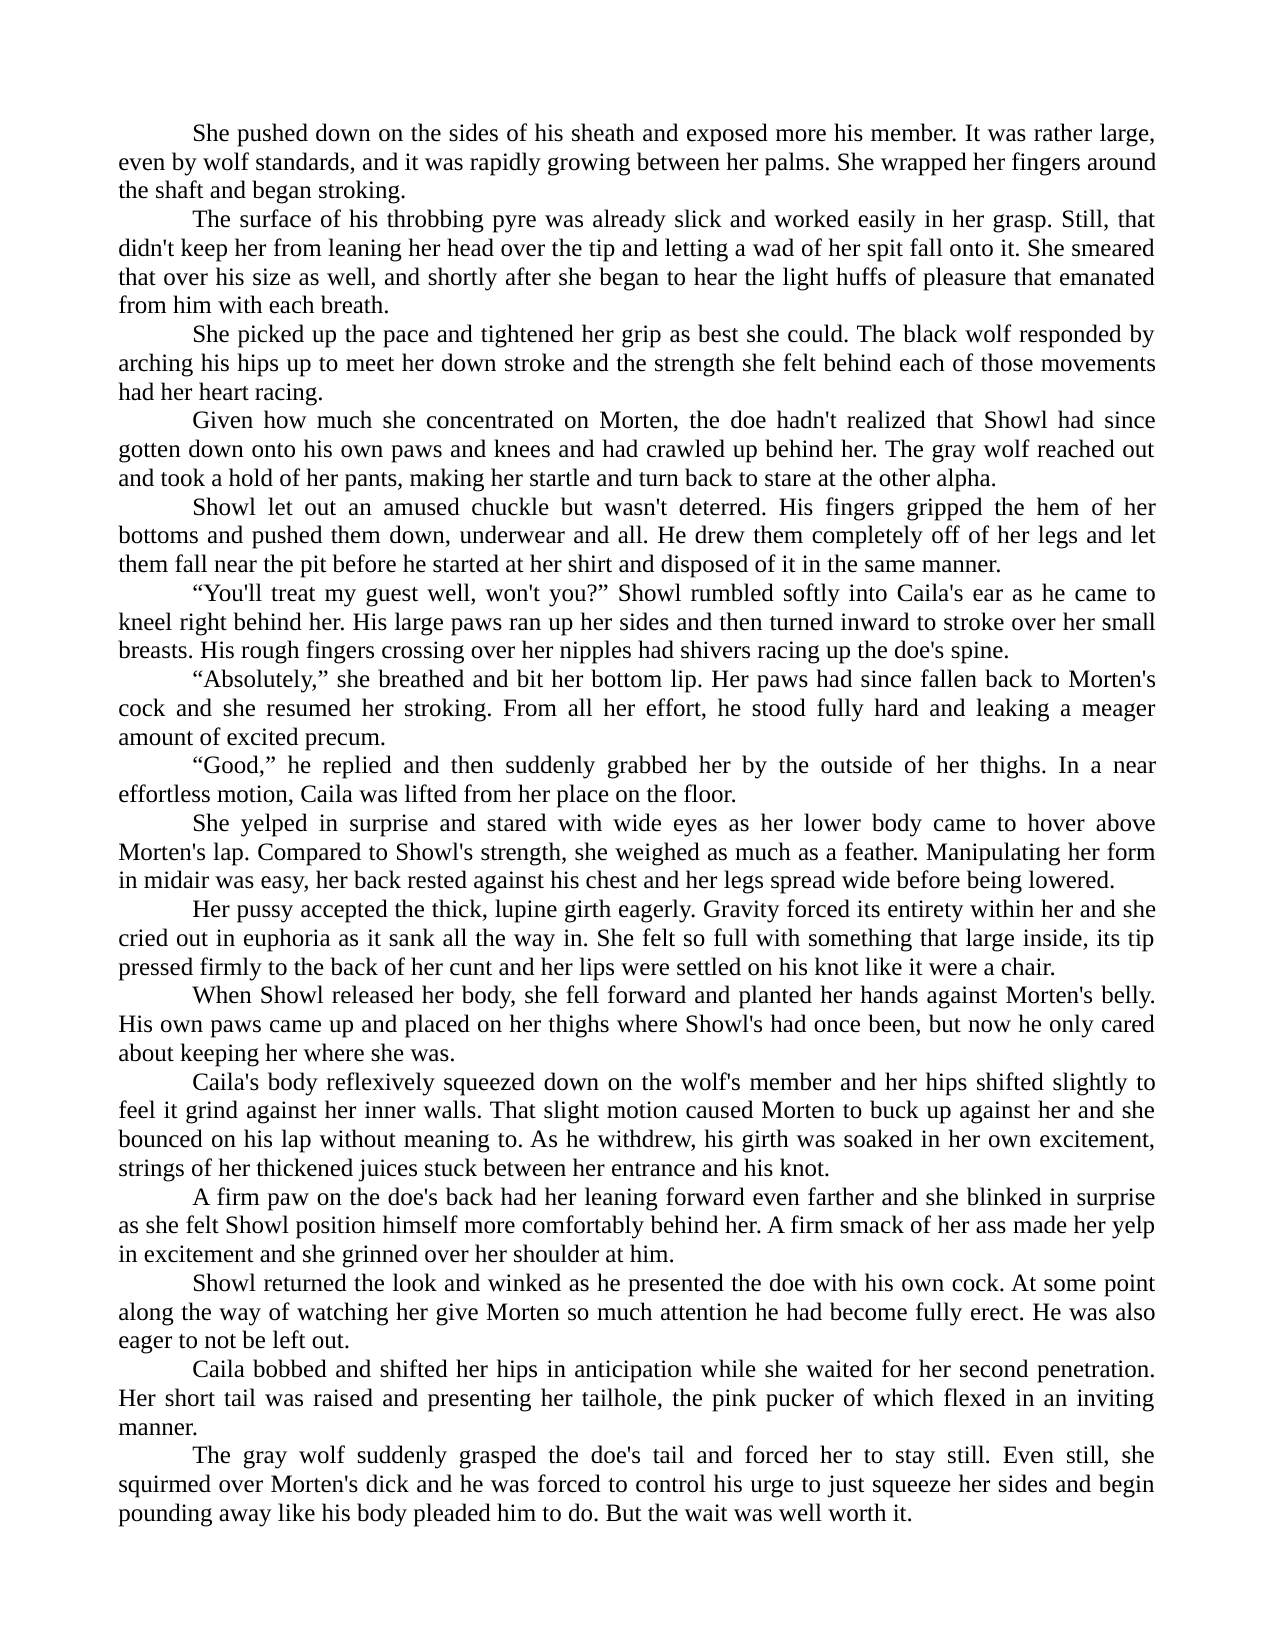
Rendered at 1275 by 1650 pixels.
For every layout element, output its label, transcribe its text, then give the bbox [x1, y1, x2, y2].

text Caila's body reflexively squeezed down on the wolf's member and her hips shifted slightly to feel it grind against her inner walls. That slight motion caused Morten to buck up against her and she bounced on his lap without meaning to. As he withdrew, his girth was soaked in her own excitement, strings of her thickened juices stuck between her entrance and his knot. [118, 1067, 1157, 1182]
text Showl let out an amused chuckle but wasn't deterred. His fingers gripped the hem of her bottoms and pushed them down, underwear and all. He drew them completely off of her legs and let them fall near the pit before he started at her shirt and disposed of it in the same manner. [118, 492, 1157, 578]
text She picked up the pace and tightened her grip as best she could. The black wolf responded by arching his hips up to meet her down stroke and the strength she felt behind each of those movements had her heart racing. [118, 319, 1157, 406]
text Given how much she concentrated on Morten, the doe hadn't realized that Showl had since gotten down onto his own paws and knees and had crawled up behind her. The gray wolf reached out and took a hold of her pants, making her startle and turn back to stare at the other alpha. [118, 406, 1157, 492]
text “You'll treat my guest well, won't you?” Showl rumbled softly into Caila's ear as he came to kneel right behind her. His large paws ran up her sides and then turned inward to stroke over her small breasts. His rough fingers crossing over her nipples had shivers racing up the doe's spine. [118, 578, 1157, 664]
text Caila bobbed and shifted her hips in anticipation while she waited for her second penetration. Her short tail was raised and presenting her tailhole, the pink pucker of which flexed in an inviting manner. [118, 1354, 1157, 1441]
text “Absolutely,” she breathed and bit her bottom lip. Her paws had since fallen back to Morten's cock and she resumed her stroking. From all her effort, he stood fully hard and leaking a meager amount of excited precum. [118, 664, 1157, 751]
text The surface of his throbbing pyre was already slick and worked easily in her grasp. Still, that didn't keep her from leaning her head over the tip and letting a wad of her spit fall onto it. She smeared that over his size as well, and shortly after she began to hear the light huffs of pleasure that emanated from him with each breath. [118, 204, 1157, 319]
text She pushed down on the sides of his sheath and exposed more his member. It was rather large, even by wolf standards, and it was rapidly growing between her palms. She wrapped her fingers around the shaft and began stroking. [118, 118, 1157, 204]
text “Good,” he replied and then suddenly grabbed her by the outside of her thighs. In a near effortless motion, Caila was lifted from her place on the floor. [118, 751, 1157, 808]
text The gray wolf suddenly grasped the doe's tail and forced her to stay still. Even still, she squirmed over Morten's dick and he was forced to control his urge to just squeeze her sides and begin pounding away like his body pleaded him to do. But the wait was well worth it. [118, 1441, 1157, 1527]
text Showl returned the look and winked as he presented the doe with his own cock. At some point along the way of watching her give Morten so much attention he had become fully erect. He was also eager to not be left out. [118, 1268, 1157, 1354]
text Her pussy accepted the thick, lupine girth eagerly. Gravity forced its entirety within her and she cried out in euphoria as it sank all the way in. She felt so full with something that large inside, its tip pressed firmly to the back of her cunt and her lips were settled on his knot like it were a chair. [118, 894, 1157, 981]
text She yelped in surprise and stared with wide eyes as her lower body came to hover above Morten's lap. Compared to Showl's strength, she weighed as much as a feather. Manipulating her form in midair was easy, her back rested against his chest and her legs spread wide before being lowered. [118, 808, 1157, 894]
text A firm paw on the doe's back had her leaning forward even farther and she blinked in surprise as she felt Showl position himself more comfortably behind her. A firm smack of her ass made her yelp in excitement and she grinned over her shoulder at him. [118, 1182, 1157, 1268]
text When Showl released her body, she fell forward and planted her hands against Morten's belly. His own paws came up and placed on her thighs where Showl's had once been, but now he only cared about keeping her where she was. [118, 981, 1157, 1067]
